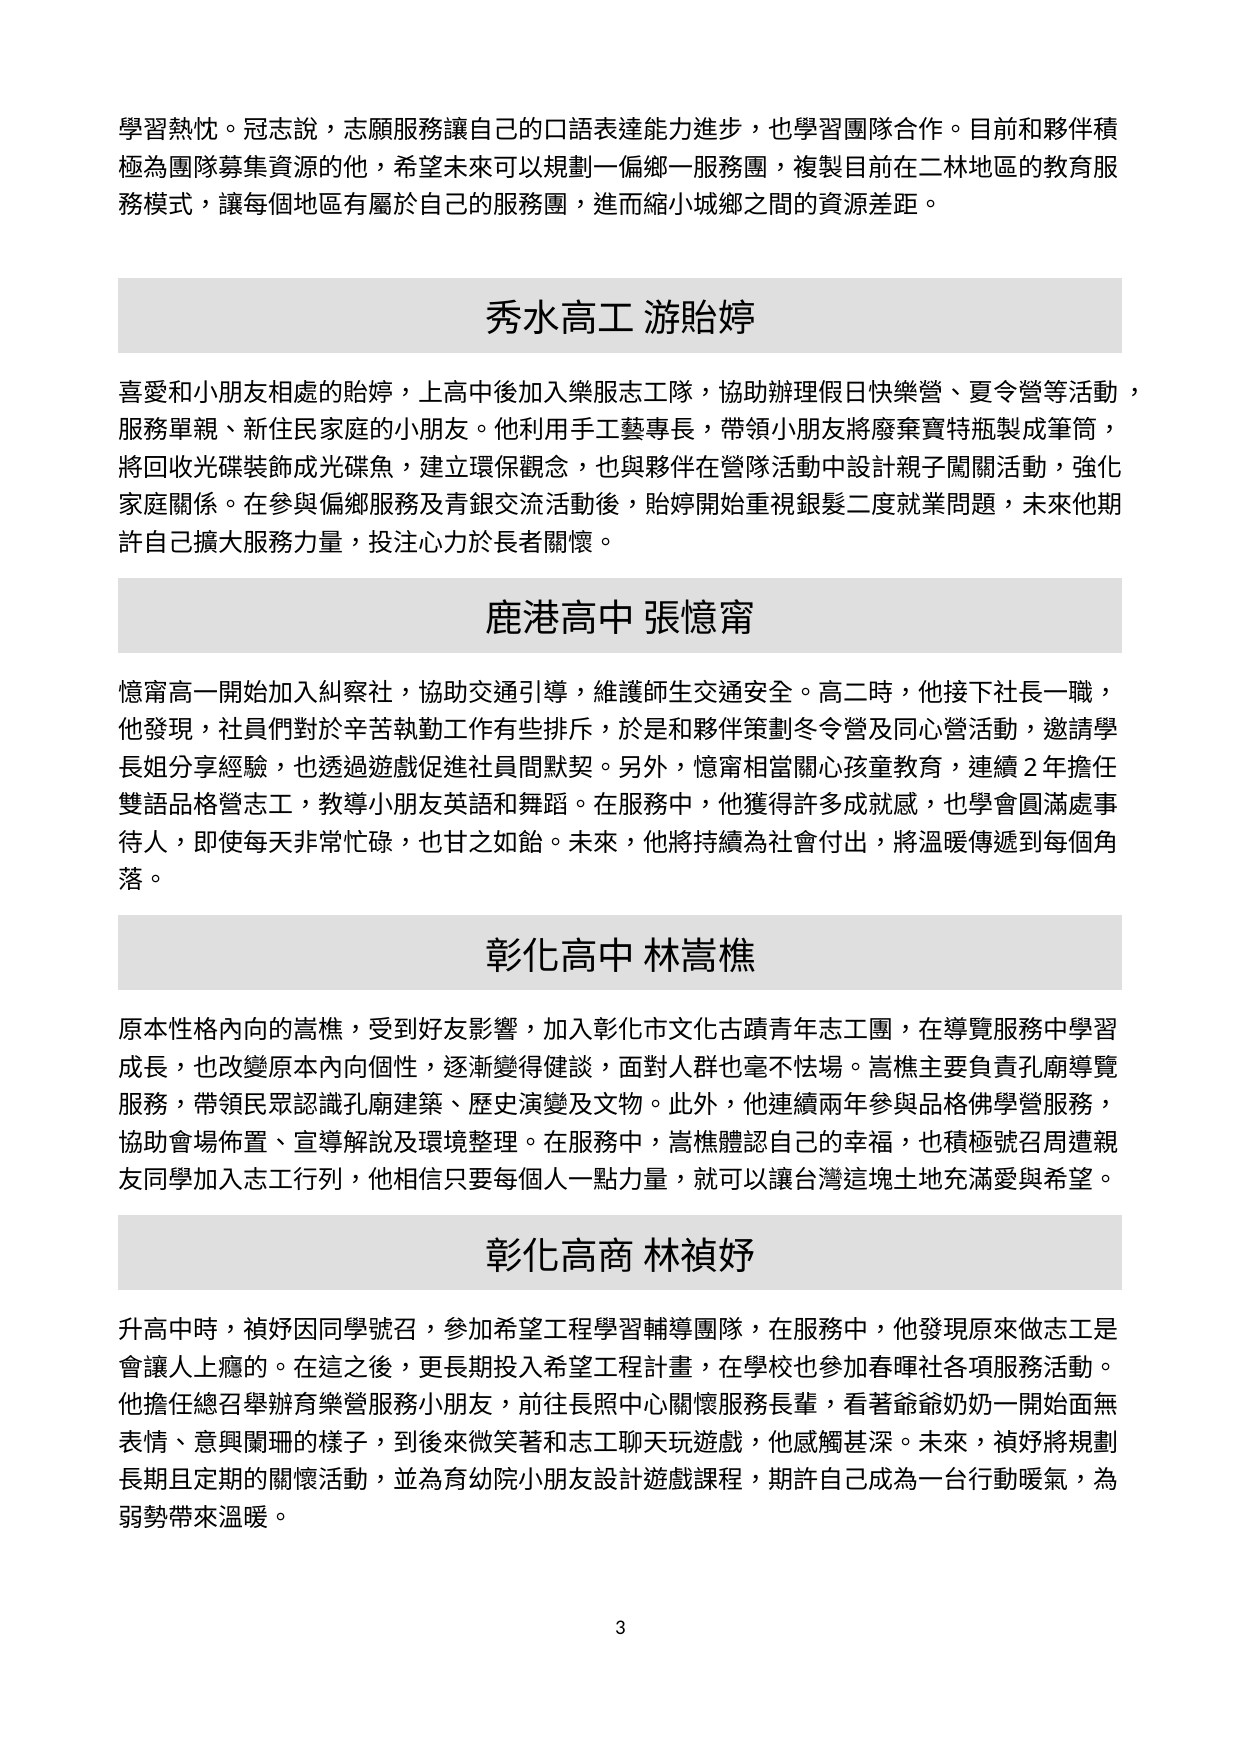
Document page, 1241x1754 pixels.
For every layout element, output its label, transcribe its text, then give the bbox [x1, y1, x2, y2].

text 憶甯高一開始加入糾察社，協助交通引導，維護師生交通安全。高二時，他接下社長一職，他發現，社員們對於辛苦執勤工作有些排斥，於是和夥伴策劃冬令營及同心營活動，邀請學長姐分享經驗，也透過遊戲促進社員間默契。另外，憶甯相當關心孩童教育，連續2年擔任雙語品格營志工，教導小朋友英語和舞蹈。在服務中，他獲得許多成就感，也學會圓滿處事待人，即使每天非常忙碌，也甘之如飴。未來，他將持續為社會付出，將溫暖傳遞到每個角落。 [118, 671, 1122, 896]
text 鹿港高中 張憶甯 [118, 578, 1122, 653]
text 彰化高商 林禎妤 [118, 1215, 1122, 1290]
text 原本性格內向的嵩樵，受到好友影響，加入彰化市文化古蹟青年志工團，在導覽服務中學習成長，也改變原本內向個性，逐漸變得健談，面對人群也毫不怯場。嵩樵主要負責孔廟導覽服務，帶領民眾認識孔廟建築、歷史演變及文物。此外，他連續兩年參與品格佛學營服務，協助會場佈置、宣導解說及環境整理。在服務中，嵩樵體認自己的幸福，也積極號召周遭親友同學加入志工行列，他相信只要每個人一點力量，就可以讓台灣這塊土地充滿愛與希望。 [118, 1009, 1122, 1196]
text 學習熱忱。冠志說，志願服務讓自己的口語表達能力進步，也學習團隊合作。目前和夥伴積極為團隊募集資源的他，希望未來可以規劃一偏鄉一服務團，複製目前在二林地區的教育服務模式，讓每個地區有屬於自己的服務團，進而縮小城鄉之間的資源差距。 [118, 109, 1122, 221]
text 喜愛和小朋友相處的貽婷，上高中後加入樂服志工隊，協助辦理假日快樂營、夏令營等活動，服務單親、新住民家庭的小朋友。他利用手工藝專長，帶領小朋友將廢棄寶特瓶製成筆筒，將回收光碟裝飾成光碟魚，建立環保觀念，也與夥伴在營隊活動中設計親子闖關活動，強化家庭關係。在參與偏鄉服務及青銀交流活動後，貽婷開始重視銀髮二度就業問題，未來他期許自己擴大服務力量，投注心力於長者關懷。 [118, 371, 1122, 559]
text 彰化高中 林嵩樵 [118, 915, 1122, 990]
text 秀水高工 游貽婷 [118, 278, 1122, 353]
text 升高中時，禎妤因同學號召，參加希望工程學習輔導團隊，在服務中，他發現原來做志工是會讓人上癮的。在這之後，更長期投入希望工程計畫，在學校也參加春暉社各項服務活動。他擔任總召舉辦育樂營服務小朋友，前往長照中心關懷服務長輩，看著爺爺奶奶一開始面無表情、意興闌珊的樣子，到後來微笑著和志工聊天玩遊戲，他感觸甚深。未來，禎妤將規劃長期且定期的關懷活動，並為育幼院小朋友設計遊戲課程，期許自己成為一台行動暖氣，為弱勢帶來溫暖。 [118, 1309, 1122, 1534]
